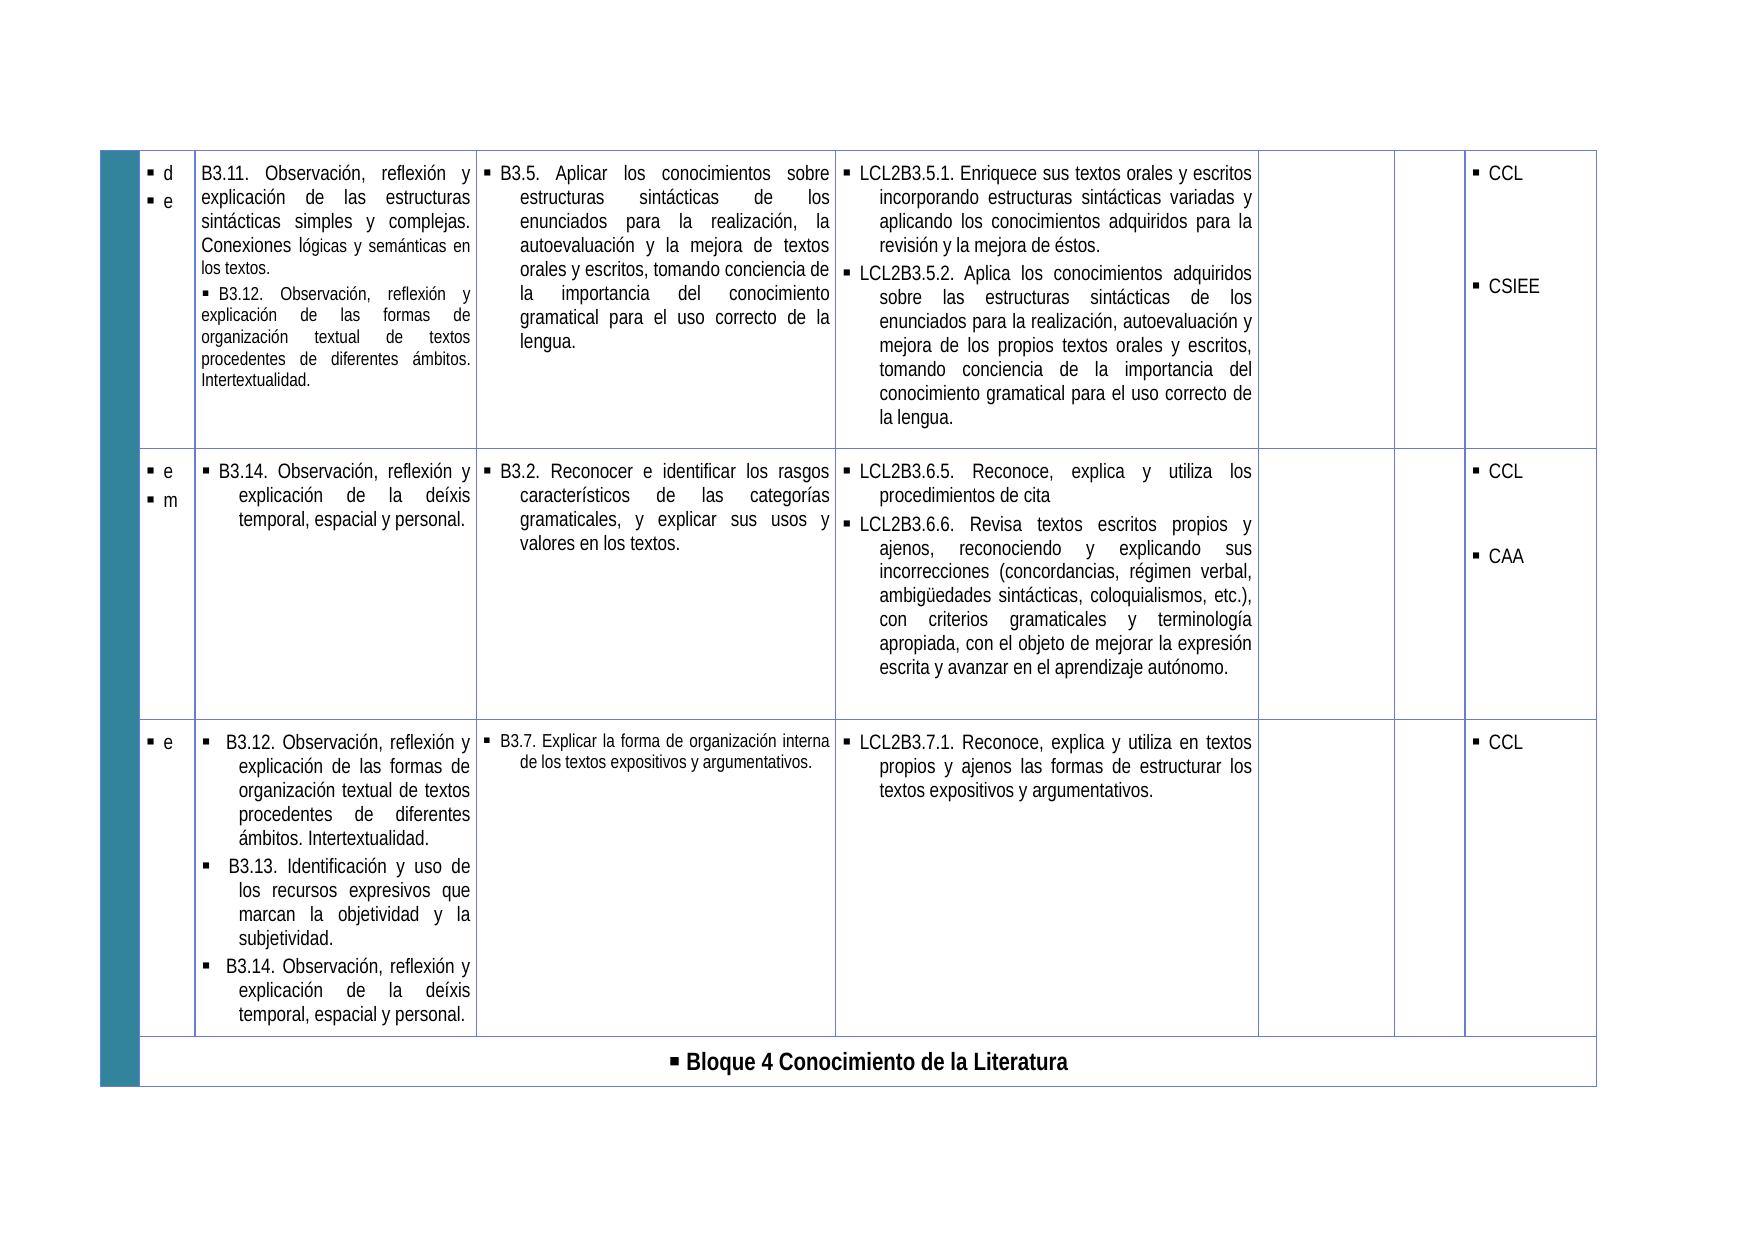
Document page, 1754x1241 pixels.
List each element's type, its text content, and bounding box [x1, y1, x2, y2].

table_cell e m [140, 449, 194, 718]
table_cell B3.11. Observación, reflexión y explicación de las estructuras sintácticas simples y complejas. Conexiones lógicas y semánticas en los textos. B3.12. Observación, reflexión y explicación de las formas de organización textual de textos procedentes de diferentes ámbitos. Intertextualidad. [196, 151, 476, 448]
table_cell B3.7. Explicar la forma de organización interna de los textos expositivos y argumentativos. [477, 720, 835, 1036]
table_cell LCL2B3.7.1. Reconoce, explica y utiliza en textos propios y ajenos las formas de estructurar los textos expositivos y argumentativos. [836, 720, 1258, 1036]
table_cell B3.14. Observación, reflexión y explicación de la deíxis temporal, espacial y personal. [196, 449, 476, 718]
table_cell [1395, 151, 1464, 448]
table_cell [1259, 449, 1394, 718]
table_cell LCL2B3.5.1. Enriquece sus textos orales y escritos incorporando estructuras sintácticas variadas y aplicando los conocimientos adquiridos para la revisión y la mejora de éstos. LCL2B3.5.2. Aplica los conocimientos adquiridos sobre las estructuras sintácticas de los enunciados para la realización, autoevaluación y mejora de los propios textos orales y escritos, tomando conciencia de la importancia del conocimiento gramatical para el uso correcto de la lengua. [836, 151, 1258, 448]
table_cell e [140, 720, 194, 1036]
table_cell LCL2B3.6.5. Reconoce, explica y utiliza los procedimientos de cita LCL2B3.6.6. Revisa textos escritos propios y ajenos, reconociendo y explicando sus incorrecciones (concordancias, régimen verbal, ambigüedades sintácticas, coloquialismos, etc.), con criterios gramaticales y terminología apropiada, con el objeto de mejorar la expresión escrita y avanzar en el aprendizaje autónomo. [836, 449, 1258, 718]
table_cell Bloque 4 Conocimiento de la Literatura [140, 1037, 1596, 1086]
table_cell [101, 151, 139, 1086]
table_cell [1395, 720, 1464, 1036]
table_cell [1395, 449, 1464, 718]
table_cell B3.2. Reconocer e identificar los rasgos característicos de las categorías gramaticales, y explicar sus usos y valores en los textos. [477, 449, 835, 718]
table_cell CCL CAA [1466, 449, 1596, 718]
table_cell B3.12. Observación, reflexión y explicación de las formas de organización textual de textos procedentes de diferentes ámbitos. Intertextualidad. B3.13. Identificación y uso de los recursos expresivos que marcan la objetividad y la subjetividad. B3.14. Observación, reflexión y explicación de la deíxis temporal, espacial y personal. [196, 720, 476, 1036]
table_cell [1259, 720, 1394, 1036]
table_cell d e [140, 151, 194, 448]
table_cell [1259, 151, 1394, 448]
table_cell CCL [1466, 720, 1596, 1036]
table_cell CCL CSIEE [1466, 151, 1596, 448]
table_cell B3.5. Aplicar los conocimientos sobre estructuras sintácticas de los enunciados para la realización, la autoevaluación y la mejora de textos orales y escritos, tomando conciencia de la importancia del conocimiento gramatical para el uso correcto de la lengua. [477, 151, 835, 448]
